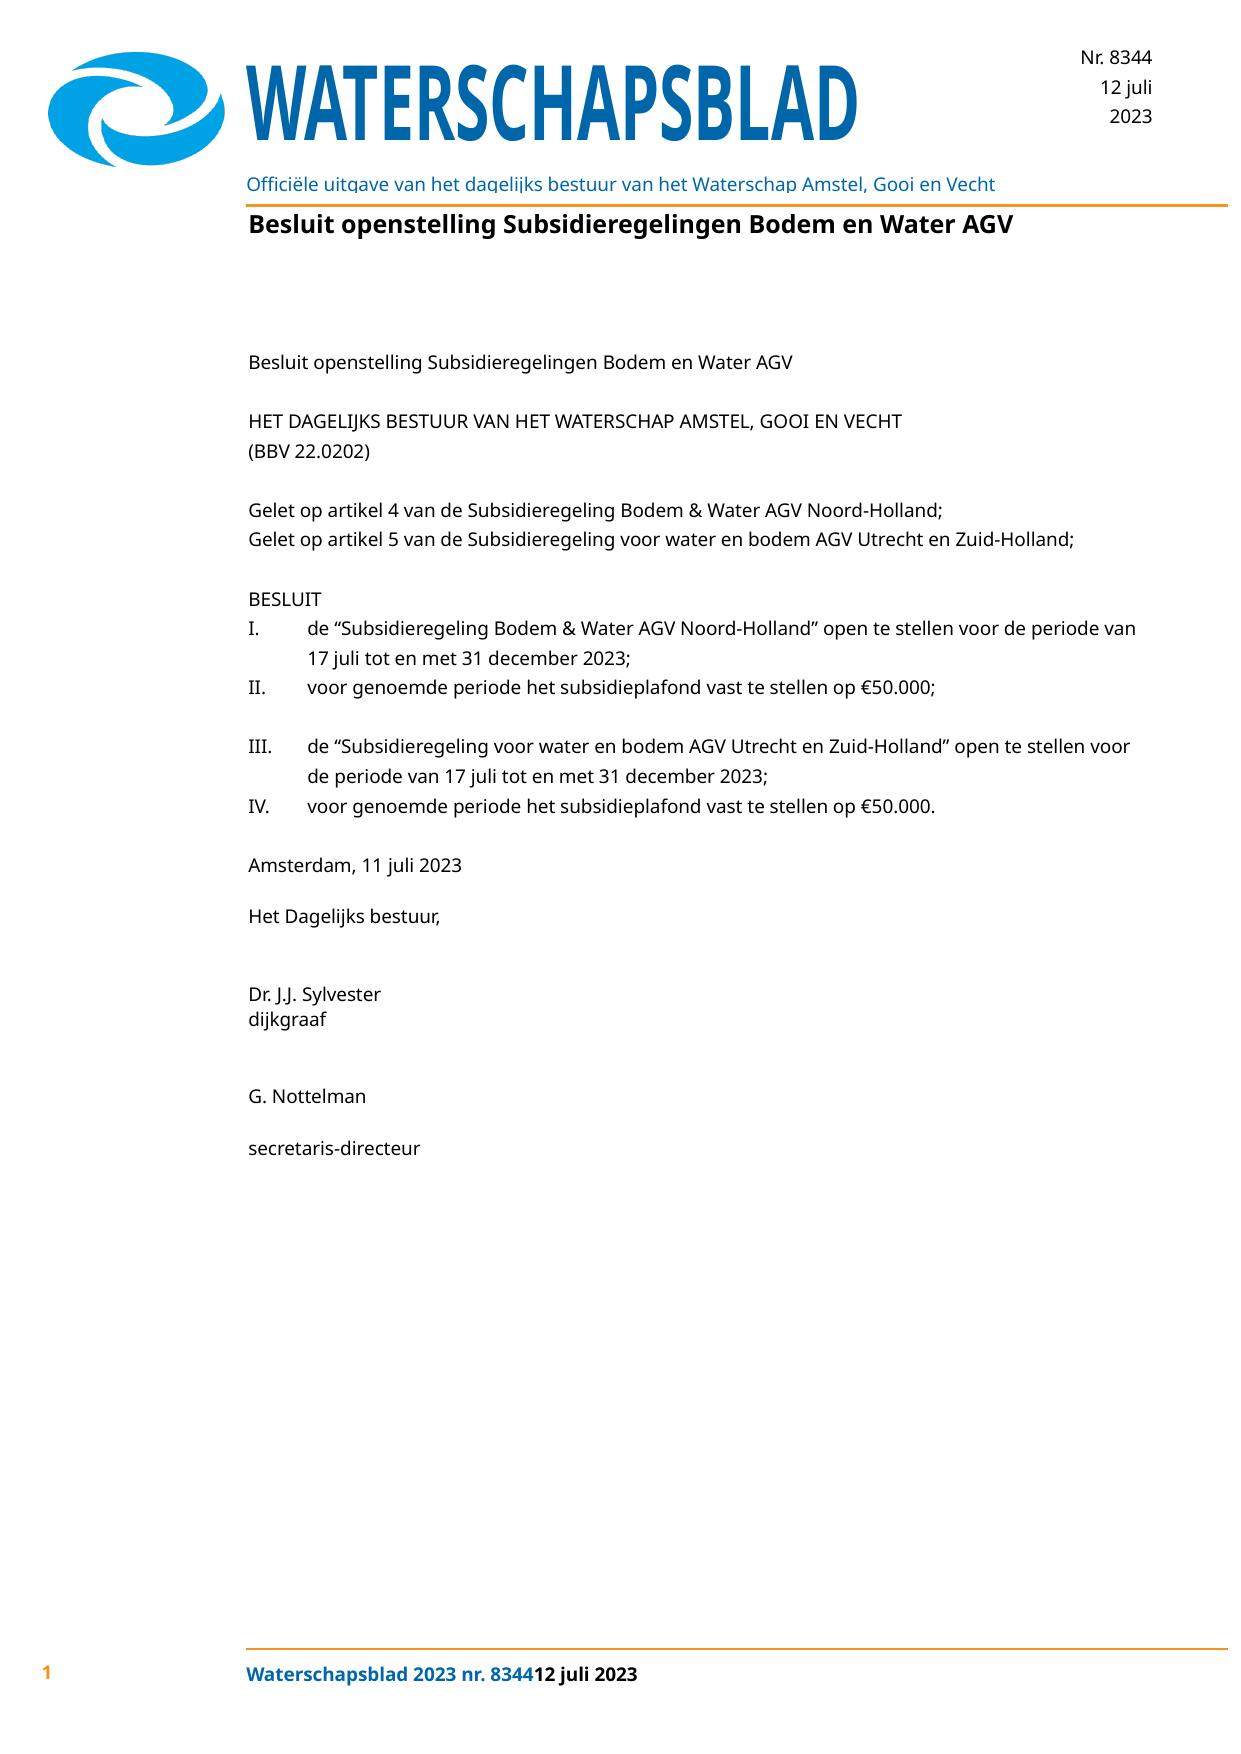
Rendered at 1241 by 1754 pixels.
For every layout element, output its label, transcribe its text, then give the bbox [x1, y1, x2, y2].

text Dr. J.J. Sylvester [248, 981, 1152, 1006]
text Besluit openstelling Subsidieregelingen Bodem en Water AGV [248, 349, 1152, 375]
text G. Nottelman [248, 1084, 1152, 1109]
list voor genoemde periode het subsidieplafond vast te stellen op €50.000; [248, 674, 1152, 700]
text Amsterdam, 11 juli 2023 [248, 852, 1152, 878]
list voor genoemde periode het subsidieplafond vast te stellen op €50.000. [248, 793, 1152, 819]
text HET DAGELIJKS BESTUUR VAN HET WATERSCHAP AMSTEL, GOOI EN VECHT [248, 408, 1152, 434]
text Gelet op artikel 5 van de Subsidieregeling voor water en bodem AGV Utrecht en Zuid-Holland; [248, 527, 1152, 552]
text Het Dagelijks bestuur, [248, 903, 1152, 929]
text BESLUIT [248, 586, 1152, 612]
text (BBV 22.0202) [248, 438, 1152, 464]
list de “Subsidieregeling voor water en bodem AGV Utrecht en Zuid-Holland” open te stellen voor de periode van 17 juli tot en met 31 december 2023; [248, 734, 1152, 789]
text secretaris-directeur [248, 1135, 1152, 1161]
text Besluit openstelling Subsidieregelingen Bodem en Water AGV [248, 207, 1152, 241]
text Gelet op artikel 4 van de Subsidieregeling Bodem & Water AGV Noord-Holland; [248, 497, 1152, 523]
text dijkgraaf [248, 1006, 1152, 1032]
list de “Subsidieregeling Bodem & Water AGV Noord-Holland” open te stellen voor de periode van 17 juli tot en met 31 december 2023; [248, 615, 1152, 671]
picture [41, 47, 231, 172]
